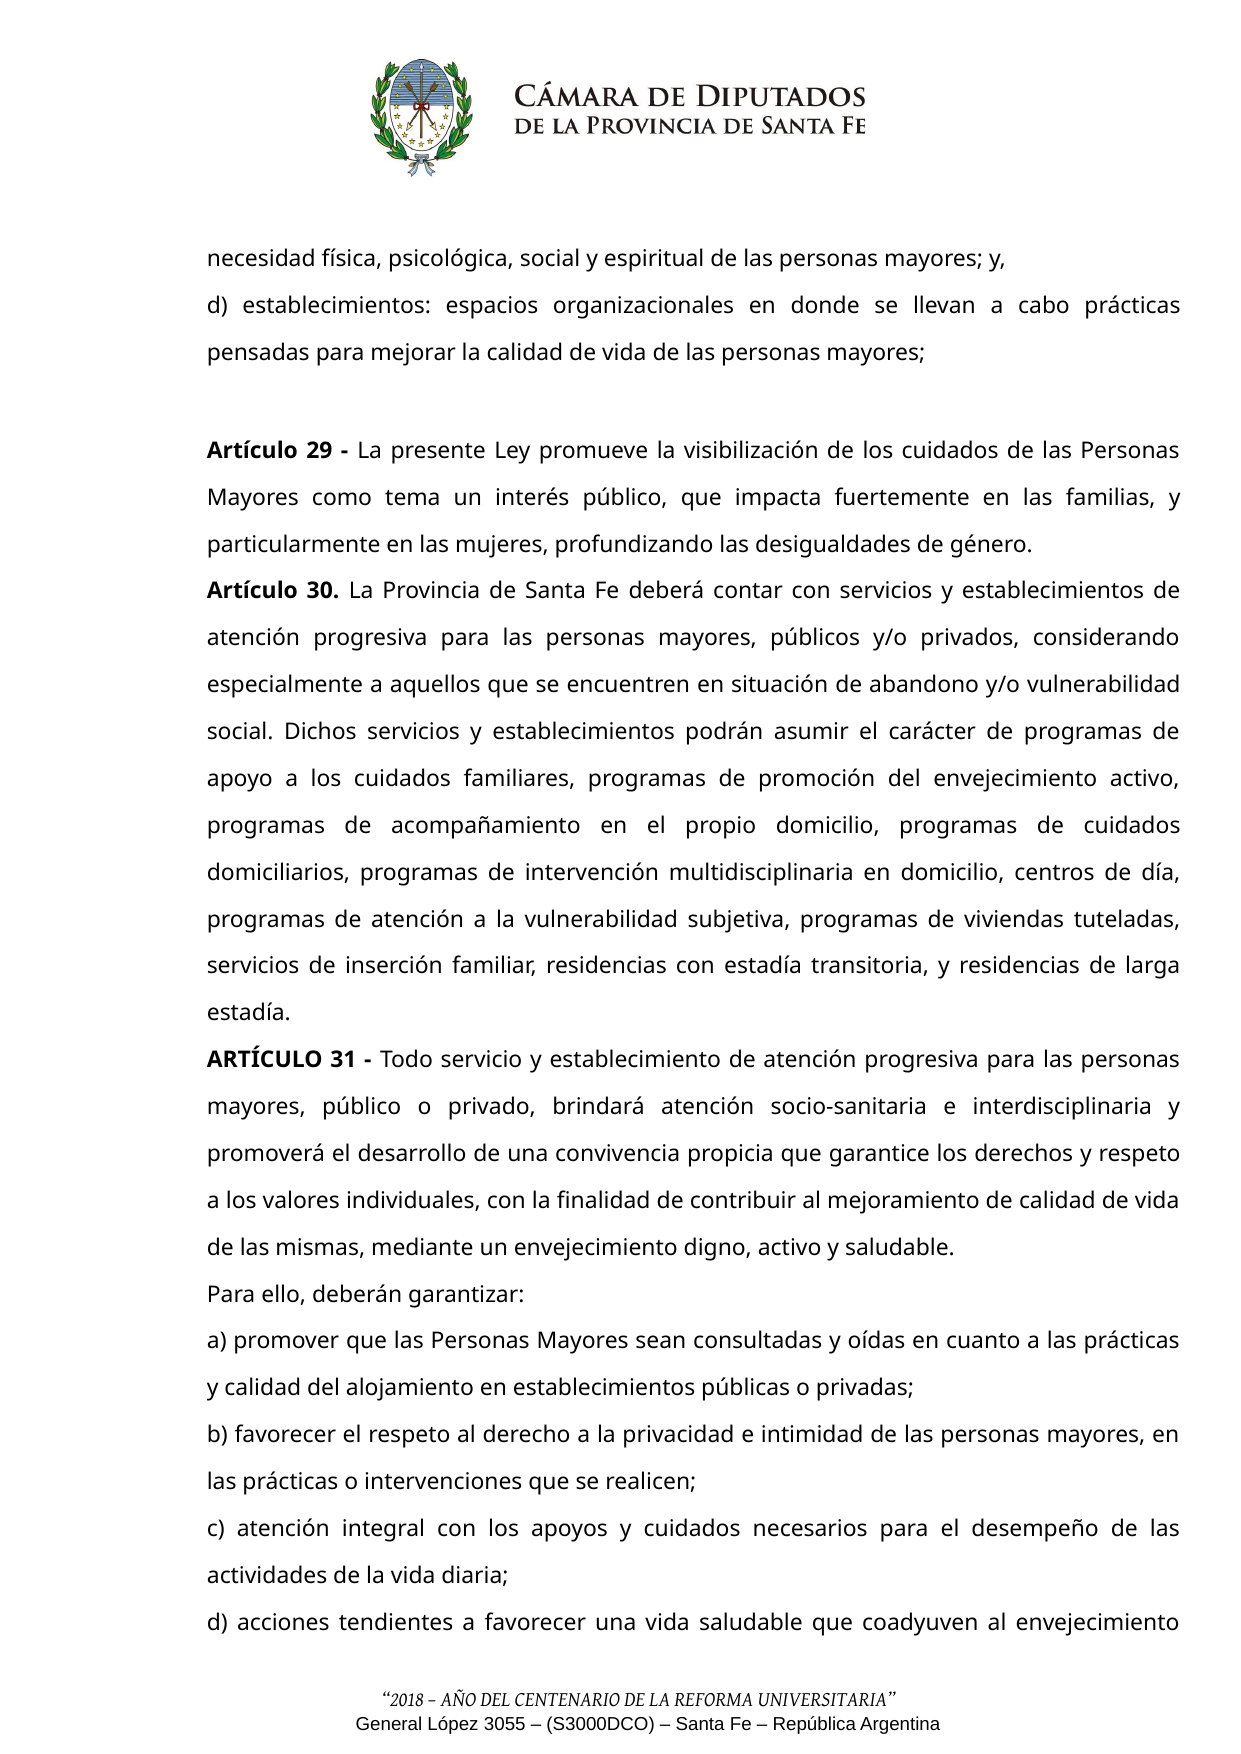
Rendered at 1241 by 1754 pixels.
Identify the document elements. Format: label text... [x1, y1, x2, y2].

text Artículo 30. La Provincia de Santa Fe deberá contar con servicios y establecimientos de atención progresiva para las personas mayores, públicos y/o privados, considerando especialmente a aquellos que se encuentren en situación de abandono y/o vulnerabilidad social. Dichos servicios y establecimientos podrán asumir el carácter de programas de apoyo a los cuidados familiares, programas de promoción del envejecimiento activo, programas de acompañamiento en el propio domicilio, programas de cuidados domiciliarios, programas de intervención multidisciplinaria en domicilio, centros de día, programas de atención a la vulnerabilidad subjetiva, programas de viviendas tuteladas, servicios de inserción familiar, residencias con estadía transitoria, y residencias de larga estadía. [207, 574, 1181, 1028]
text ARTÍCULO 31 - Todo servicio y establecimiento de atención progresiva para las personas mayores, público o privado, brindará atención socio-sanitaria e interdisciplinaria y promoverá el desarrollo de una convivencia propicia que garantice los derechos y respeto a los valores individuales, con la finalidad de contribuir al mejoramiento de calidad de vida de las mismas, mediante un envejecimiento digno, activo y saludable. [207, 1043, 1181, 1262]
text b) favorecer el respeto al derecho a la privacidad e intimidad de las personas mayores, en las prácticas o intervenciones que se realicen; [207, 1418, 1181, 1496]
text d) acciones tendientes a favorecer una vida saludable que coadyuven al envejecimiento [207, 1606, 1181, 1637]
text necesidad física, psicológica, social y espiritual de las personas mayores; y, [207, 242, 1181, 273]
text Para ello, deberán garantizar: [207, 1278, 1181, 1309]
text c) atención integral con los apoyos y cuidados necesarios para el desempeño de las actividades de la vida diaria; [207, 1512, 1181, 1590]
text d) establecimientos: espacios organizacionales en donde se llevan a cabo prácticas pensadas para mejorar la calidad de vida de las personas mayores; [207, 289, 1181, 367]
text Artículo 29 - La presente Ley promueve la visibilización de los cuidados de las Personas Mayores como tema un interés público, que impacta fuertemente en las familias, y particularmente en las mujeres, profundizando las desigualdades de género. [207, 434, 1181, 559]
picture [370, 59, 866, 181]
text a) promover que las Personas Mayores sean consultadas y oídas en cuanto a las prácticas y calidad del alojamiento en establecimientos públicas o privadas; [207, 1324, 1181, 1403]
